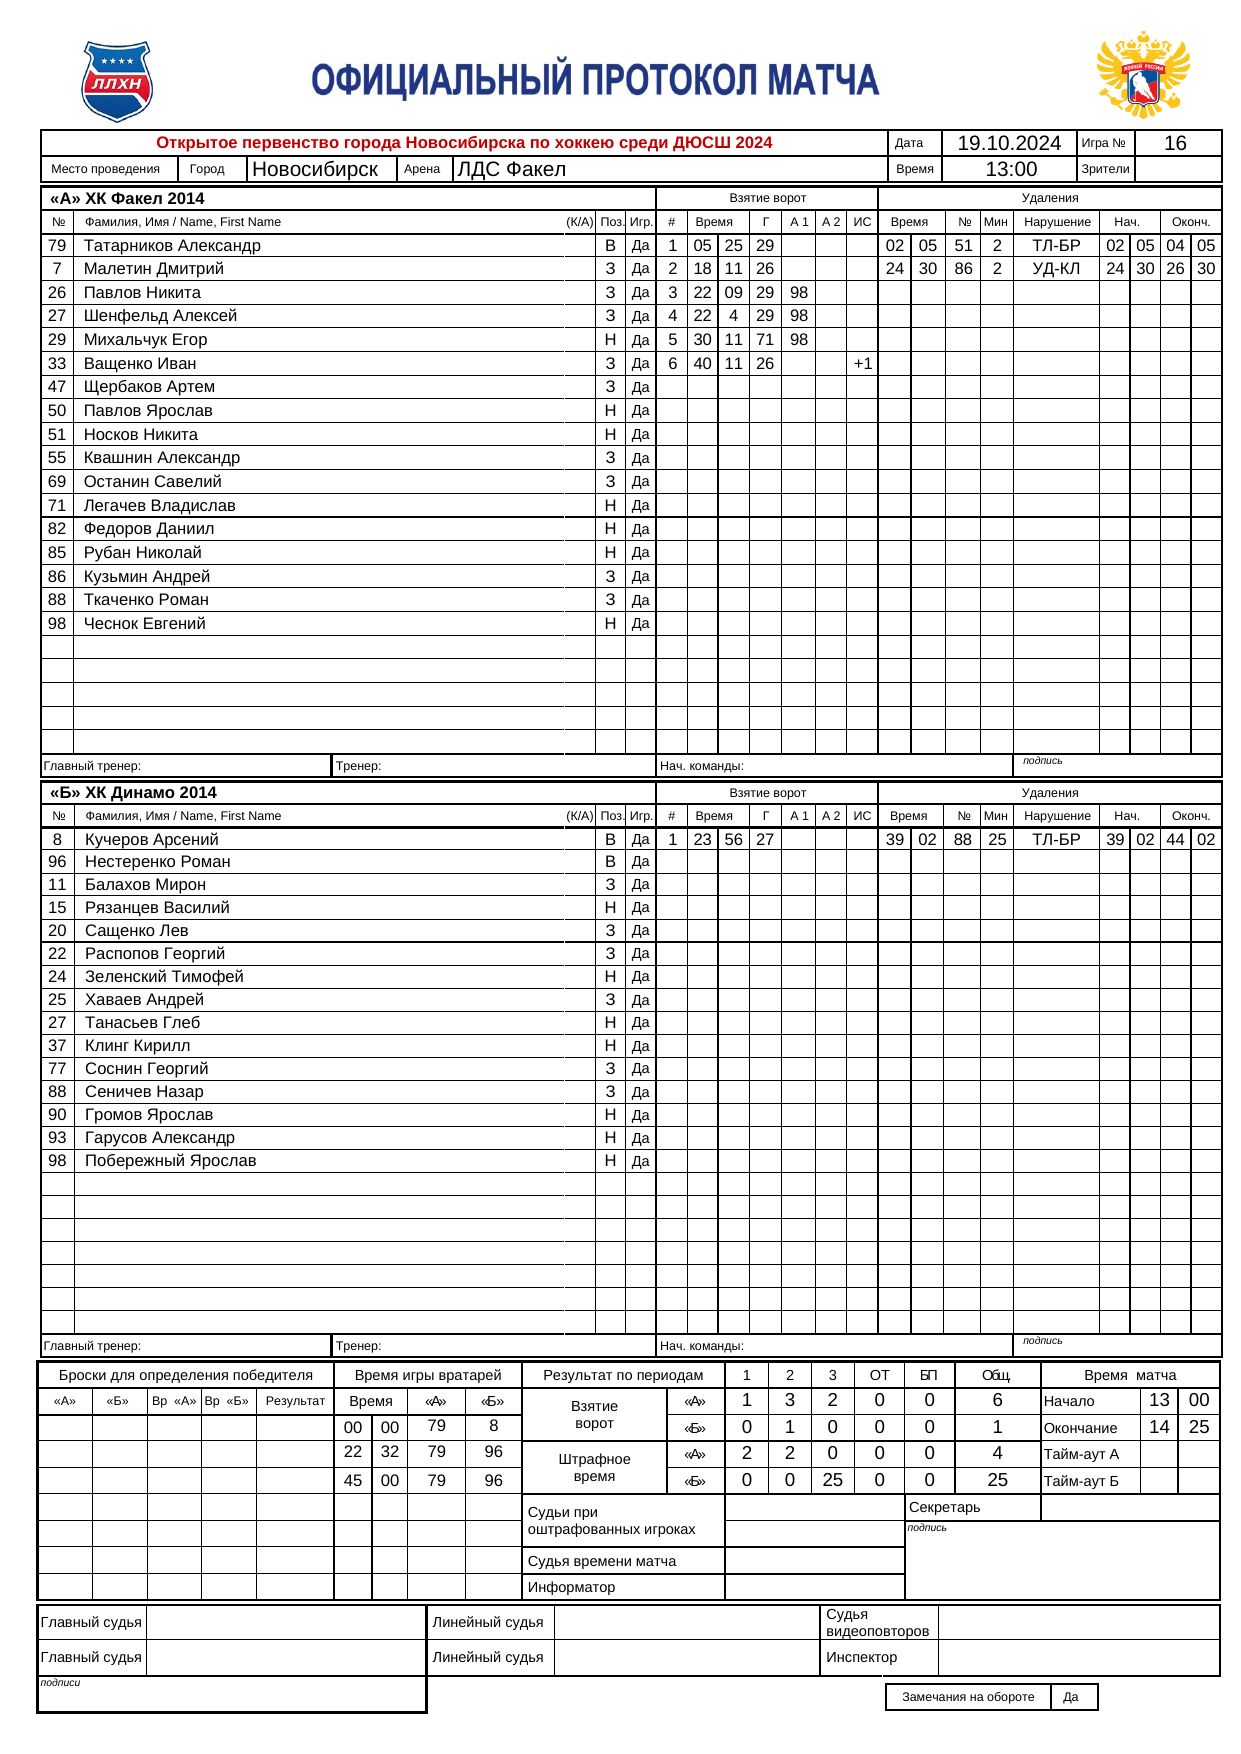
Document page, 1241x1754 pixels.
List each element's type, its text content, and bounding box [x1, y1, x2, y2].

table_cell 25 [719, 235, 749, 256]
table_cell [1100, 305, 1129, 327]
table_cell [879, 1104, 910, 1126]
table_cell [879, 1265, 910, 1287]
table_cell [1192, 659, 1221, 682]
table_cell [847, 541, 877, 564]
table_cell 98 [782, 281, 815, 303]
table_cell [1100, 399, 1129, 422]
table_cell Время [879, 805, 943, 826]
table_cell Вр «А» [148, 1389, 201, 1413]
table_cell Балахов Мирон [75, 874, 564, 895]
table_cell [912, 896, 943, 918]
table_cell [750, 399, 781, 422]
table_cell [565, 352, 595, 374]
table_cell [1100, 1311, 1129, 1333]
table_cell [1131, 565, 1160, 587]
table_cell Да [626, 565, 655, 587]
table_cell [93, 1494, 147, 1520]
table_cell 30 [912, 257, 945, 280]
table_cell [981, 1265, 1013, 1287]
table_cell [408, 1574, 465, 1599]
table_cell [1014, 588, 1099, 611]
table_cell [202, 1416, 256, 1440]
table_cell Да [626, 494, 655, 516]
table_cell [1014, 1127, 1099, 1149]
table_cell [782, 1265, 815, 1287]
table_cell [1161, 730, 1190, 753]
table_cell [1161, 1058, 1190, 1079]
table_cell [1192, 850, 1221, 872]
table_cell [981, 1173, 1013, 1195]
table_cell [847, 305, 877, 327]
table_cell [847, 470, 877, 493]
table_cell [847, 1288, 877, 1310]
table_cell [1131, 494, 1160, 516]
table_cell [657, 850, 687, 872]
table_cell [816, 235, 846, 256]
table_cell Главный судья [39, 1606, 146, 1639]
table_cell [1161, 305, 1190, 327]
table_cell [42, 1173, 74, 1195]
table_cell [816, 943, 846, 964]
table_cell [719, 446, 749, 469]
table_cell Сеничев Назар [75, 1081, 564, 1103]
table_cell [657, 896, 687, 918]
table_cell [816, 730, 846, 753]
table_cell 0 [726, 1415, 768, 1440]
table_cell Павлов Ярослав [74, 399, 564, 422]
table_cell [816, 920, 846, 941]
table_cell 22 [688, 305, 717, 327]
table_cell [688, 423, 717, 445]
table_cell [1161, 636, 1190, 658]
table_cell [719, 683, 749, 706]
table_cell [1161, 1173, 1190, 1195]
table_cell [1014, 281, 1099, 303]
table_cell [847, 494, 877, 516]
table_cell [879, 636, 910, 658]
table_cell [74, 683, 564, 706]
table_cell [719, 1242, 749, 1264]
table_cell [565, 612, 595, 634]
table_cell [1100, 446, 1129, 469]
table_cell [750, 943, 781, 964]
table_cell [1161, 1196, 1190, 1218]
table_cell [257, 1547, 333, 1573]
table_cell Нарушение [1014, 211, 1099, 233]
table_cell [750, 850, 781, 872]
table_header Взятие ворот [657, 783, 877, 803]
table_cell [879, 1242, 910, 1264]
table_cell «А» [39, 1389, 92, 1413]
table_cell [847, 1242, 877, 1264]
table_cell [148, 1574, 201, 1599]
table_cell Н [596, 541, 625, 564]
table_cell [1161, 446, 1190, 469]
table_cell [565, 1012, 595, 1033]
table_cell [879, 423, 910, 445]
table_cell [657, 446, 687, 469]
table_cell [946, 636, 980, 658]
table_cell [565, 1311, 595, 1333]
table_cell [719, 1058, 749, 1079]
table_cell 90 [42, 1104, 74, 1126]
table_cell Тайм-аут А [1042, 1441, 1140, 1467]
table_cell [847, 896, 877, 918]
table_cell [750, 920, 781, 941]
table_cell [565, 1219, 595, 1241]
table_cell [750, 1150, 781, 1172]
table_cell [912, 612, 945, 634]
table_cell [565, 636, 595, 658]
table_cell [847, 1081, 877, 1103]
table_cell [1014, 707, 1099, 729]
table_cell [657, 659, 687, 682]
table_cell 82 [42, 518, 73, 540]
table_cell З [596, 588, 625, 611]
table_cell [257, 1574, 333, 1599]
table_cell Шенфельд Алексей [74, 305, 564, 327]
table_cell [39, 1521, 92, 1546]
table_cell [944, 1104, 980, 1126]
table_cell [750, 1288, 781, 1310]
table_cell [944, 874, 980, 895]
table_cell [596, 636, 625, 658]
table_cell [1014, 659, 1099, 682]
table_cell [1131, 328, 1160, 351]
table_cell В [596, 850, 625, 872]
table_cell [688, 966, 717, 987]
table_cell [750, 1265, 781, 1287]
table_cell [816, 1265, 846, 1287]
table_cell [1131, 636, 1160, 658]
table_cell [1100, 494, 1129, 516]
table_cell [879, 730, 910, 753]
table_cell [981, 518, 1013, 540]
table_cell [1131, 989, 1160, 1011]
table_cell [596, 1265, 625, 1287]
table_cell [1131, 730, 1160, 753]
table_cell [782, 896, 815, 918]
table_cell [879, 470, 910, 493]
table_cell 77 [42, 1058, 74, 1079]
table_cell З [596, 446, 625, 469]
table_cell [565, 659, 595, 682]
table_cell З [596, 943, 625, 964]
table_cell [565, 943, 595, 964]
table_cell [688, 1219, 717, 1241]
table_cell [719, 730, 749, 753]
table_header Игра № [1078, 131, 1134, 155]
table_cell Вр «Б» [202, 1389, 256, 1413]
table_cell [750, 518, 781, 540]
table_cell [816, 541, 846, 564]
table_cell [42, 659, 73, 682]
table_header Удаления [879, 188, 1221, 209]
table_cell [879, 376, 910, 398]
table_cell [1161, 1127, 1190, 1149]
table_cell [1100, 1035, 1129, 1057]
table_cell 11 [719, 328, 749, 351]
table_cell [847, 612, 877, 634]
table_cell [1161, 707, 1190, 729]
table_cell [816, 376, 846, 398]
table_cell [912, 518, 945, 540]
table_cell [565, 730, 595, 753]
table_cell [688, 612, 717, 634]
table_cell 0 [905, 1442, 954, 1467]
table_cell [626, 683, 655, 706]
table_cell [912, 659, 945, 682]
table_cell [981, 352, 1013, 374]
table_cell А 2 [816, 805, 846, 826]
table_cell [688, 1265, 717, 1287]
table_cell [1100, 1219, 1129, 1241]
table_cell [147, 1606, 425, 1639]
table_cell 96 [466, 1468, 521, 1493]
table_cell З [596, 920, 625, 941]
table_cell [847, 966, 877, 987]
table_cell [93, 1441, 147, 1467]
table_cell [1014, 730, 1099, 753]
table_cell [555, 1640, 819, 1675]
table_cell [1192, 518, 1221, 540]
table_cell [912, 1058, 943, 1079]
table_cell [750, 730, 781, 753]
table_cell [912, 1150, 943, 1172]
table_cell [1100, 612, 1129, 634]
table_cell [719, 1081, 749, 1103]
table_cell [596, 1196, 625, 1218]
table_cell [1014, 1058, 1099, 1079]
table_cell [981, 399, 1013, 422]
table_cell [657, 874, 687, 895]
table_cell 1 [657, 235, 687, 256]
table_cell [847, 683, 877, 706]
table_cell [335, 1574, 371, 1599]
table_cell Да [626, 1104, 655, 1126]
table_cell [912, 588, 945, 611]
table_cell [981, 659, 1013, 682]
table_cell [565, 1196, 595, 1218]
table_cell [657, 943, 687, 964]
table_cell [626, 659, 655, 682]
table_cell [782, 1058, 815, 1079]
table_cell [1100, 1012, 1129, 1033]
table_cell [879, 1196, 910, 1218]
table_cell [1014, 541, 1099, 564]
table_header Общ. [956, 1363, 1040, 1387]
table_cell [719, 1196, 749, 1218]
table_cell [981, 1058, 1013, 1079]
table_cell 15 [42, 896, 74, 918]
table_cell [657, 1265, 687, 1287]
table_cell [1014, 1265, 1099, 1287]
table_cell Н [596, 399, 625, 422]
table_cell Штрафное время [523, 1442, 666, 1493]
table_cell [1192, 1104, 1221, 1126]
table_cell [719, 1265, 749, 1287]
table_cell [688, 874, 717, 895]
table_cell 0 [726, 1468, 768, 1493]
table_cell В [596, 235, 625, 256]
table_cell 25 [956, 1468, 1040, 1493]
table_cell [944, 1288, 980, 1310]
table_cell [981, 612, 1013, 634]
table_cell 37 [42, 1035, 74, 1057]
table_cell «Б» [93, 1389, 147, 1413]
table_cell [42, 1311, 74, 1333]
table_cell [719, 541, 749, 564]
table_cell [1161, 966, 1190, 987]
table_cell З [596, 989, 625, 1011]
table_cell 2 [981, 235, 1013, 256]
table_cell [1161, 1219, 1190, 1241]
table_cell 39 [879, 829, 910, 849]
table_cell [1192, 989, 1221, 1011]
table_cell [1131, 874, 1160, 895]
table_cell [39, 1547, 92, 1573]
table_cell [816, 1150, 846, 1172]
table_cell 24 [1100, 257, 1129, 280]
table_cell [981, 707, 1013, 729]
table_cell Линейный судья [428, 1640, 554, 1675]
table_cell [1131, 707, 1160, 729]
table_cell Да [626, 920, 655, 941]
table_cell [565, 1173, 595, 1195]
table_cell В [596, 829, 625, 849]
table_cell [879, 1127, 910, 1149]
table_cell [816, 470, 846, 493]
table_cell [657, 1081, 687, 1103]
table_cell Федоров Даниил [74, 518, 564, 540]
table_header Дата [889, 131, 941, 155]
table_cell [912, 565, 945, 587]
table_cell [816, 874, 846, 895]
table_cell [657, 1219, 687, 1241]
table_cell [147, 1640, 425, 1675]
table_cell [750, 874, 781, 895]
table_cell [912, 399, 945, 422]
table_cell [42, 707, 73, 729]
table_cell [1192, 494, 1221, 516]
table_cell [1014, 1012, 1099, 1033]
table_cell [1192, 541, 1221, 564]
table_cell [946, 446, 980, 469]
table_cell [688, 470, 717, 493]
table_cell [719, 989, 749, 1011]
table_cell [1192, 1150, 1221, 1172]
table_cell [596, 659, 625, 682]
table_cell ИС [847, 211, 877, 233]
table_cell [782, 1219, 815, 1241]
table_cell Г [750, 211, 781, 233]
table_cell [816, 636, 846, 658]
table_cell [1014, 1196, 1099, 1218]
table_cell [373, 1521, 407, 1546]
table_cell Да [626, 470, 655, 493]
table_cell [750, 588, 781, 611]
table_cell [1014, 1081, 1099, 1103]
table_cell 44 [1161, 829, 1190, 849]
table_cell [719, 1012, 749, 1033]
table_cell [565, 305, 595, 327]
table_cell 0 [855, 1468, 904, 1493]
table_cell [719, 920, 749, 941]
table_cell [981, 305, 1013, 327]
table_cell [912, 1311, 943, 1333]
table_cell Время [688, 211, 749, 233]
table_cell [750, 707, 781, 729]
table_cell [688, 1012, 717, 1033]
table_cell [816, 829, 846, 849]
table_cell [719, 494, 749, 516]
table_header 2 [769, 1363, 811, 1387]
table_cell Главный тренер: [42, 755, 330, 776]
table_cell 22 [688, 281, 717, 303]
table_cell [782, 659, 815, 682]
table_cell 88 [944, 829, 980, 849]
table_cell [782, 1288, 815, 1310]
table_cell Место проведения [42, 157, 177, 181]
table_cell А 1 [782, 211, 815, 233]
table_cell «А» [668, 1389, 724, 1413]
table_cell Оконч. [1161, 805, 1221, 826]
table_cell [1192, 943, 1221, 964]
table_cell [93, 1468, 147, 1493]
table_cell [1192, 1288, 1221, 1310]
table_cell 29 [750, 281, 781, 303]
table_cell [1192, 446, 1221, 469]
table_cell [879, 966, 910, 987]
table_cell [688, 707, 717, 729]
table_cell [879, 446, 910, 469]
table_cell 30 [688, 328, 717, 351]
table_cell [816, 1288, 846, 1310]
table_cell [1192, 966, 1221, 987]
table_cell [981, 989, 1013, 1011]
table_cell [1042, 1495, 1219, 1520]
table_cell 05 [1131, 235, 1160, 256]
table_cell Окончание [1042, 1415, 1140, 1440]
table_cell Нач. команды: [657, 755, 1012, 776]
table_cell [1100, 989, 1129, 1011]
table_cell [1192, 281, 1221, 303]
table_cell [1100, 1127, 1129, 1149]
table_cell [879, 281, 910, 303]
table_cell № [42, 211, 73, 233]
table_cell 09 [719, 281, 749, 303]
table_cell [408, 1494, 465, 1520]
table_cell [879, 850, 910, 872]
table_cell 2 [812, 1389, 854, 1413]
table_cell З [596, 874, 625, 895]
table_cell [688, 1288, 717, 1310]
table_cell Нестеренко Роман [75, 850, 564, 872]
table_cell [879, 518, 910, 540]
table_cell [719, 612, 749, 634]
table_cell [466, 1494, 521, 1520]
table_cell [466, 1574, 521, 1599]
table_cell Н [596, 612, 625, 634]
table_cell [1192, 399, 1221, 422]
table_cell [946, 352, 980, 374]
table_cell [1014, 989, 1099, 1011]
table_cell [981, 943, 1013, 964]
table_cell 25 [812, 1468, 854, 1493]
table_cell [946, 399, 980, 422]
table_cell [719, 1127, 749, 1149]
table_cell Да [626, 989, 655, 1011]
table_cell [981, 281, 1013, 303]
table_cell [816, 683, 846, 706]
table_cell 40 [688, 352, 717, 374]
table_cell З [596, 376, 625, 398]
table_cell [782, 423, 815, 445]
table_cell 2 [769, 1442, 811, 1467]
table_cell Тренер: [333, 1335, 655, 1356]
table_cell ТЛ-БР [1014, 829, 1099, 849]
table_cell Да [626, 829, 655, 849]
table_cell [1192, 730, 1221, 753]
table_cell [657, 376, 687, 398]
table_cell [1161, 1104, 1190, 1126]
table_cell [1014, 494, 1099, 516]
table_cell 3 [769, 1389, 811, 1413]
table_cell [565, 850, 595, 872]
table_cell [1131, 1219, 1160, 1241]
table_cell 00 [373, 1416, 407, 1440]
table_cell [596, 730, 625, 753]
table_cell Танасьев Глеб [75, 1012, 564, 1033]
table_cell [719, 376, 749, 398]
table_cell 02 [879, 235, 910, 256]
table_cell [782, 966, 815, 987]
table_cell Да [626, 1012, 655, 1033]
table_cell [565, 1288, 595, 1310]
table_cell [946, 423, 980, 445]
table_cell [912, 943, 943, 964]
table_cell [1100, 1104, 1129, 1126]
table_cell [1192, 612, 1221, 634]
table_cell [688, 399, 717, 422]
table_cell [39, 1468, 92, 1493]
table_cell Да [626, 850, 655, 872]
table_cell 27 [750, 829, 781, 849]
table_cell [596, 1219, 625, 1241]
table_cell [782, 683, 815, 706]
table_cell [1131, 943, 1160, 964]
table_cell [944, 896, 980, 918]
table_cell 22 [335, 1441, 371, 1467]
table_cell [1014, 1035, 1099, 1057]
table_cell [688, 659, 717, 682]
table_cell [1131, 1150, 1160, 1172]
table_cell Кучеров Арсений [75, 829, 564, 849]
table_cell [42, 636, 73, 658]
table_cell [257, 1494, 333, 1520]
table_cell [944, 1219, 980, 1241]
table_cell Зрители [1078, 157, 1134, 181]
table_cell [816, 328, 846, 351]
table_cell Поз. [596, 211, 625, 233]
table_cell [1100, 518, 1129, 540]
table_cell А 1 [782, 805, 815, 826]
table_cell 4 [719, 305, 749, 327]
table_cell 11 [719, 257, 749, 280]
table_cell [1141, 1441, 1177, 1467]
table_cell [912, 1173, 943, 1195]
table_cell [946, 612, 980, 634]
table_cell [1131, 1288, 1160, 1310]
table_cell [657, 1196, 687, 1218]
table_cell [565, 494, 595, 516]
table_cell [981, 1012, 1013, 1033]
table_header «А» ХК Факел 2014 [42, 188, 655, 209]
table_cell Н [596, 423, 625, 445]
table_cell [565, 328, 595, 351]
table_cell [981, 446, 1013, 469]
table_cell [202, 1521, 256, 1546]
table_cell [148, 1521, 201, 1546]
table_cell [1100, 352, 1129, 374]
table_cell [565, 1127, 595, 1149]
table_cell [879, 1081, 910, 1103]
table_cell [750, 446, 781, 469]
table_cell [782, 1242, 815, 1264]
table_cell Хаваев Андрей [75, 989, 564, 1011]
table_cell [847, 874, 877, 895]
table_cell 29 [750, 305, 781, 327]
table_cell [719, 966, 749, 987]
table_cell [565, 896, 595, 918]
table_cell 14 [1141, 1415, 1177, 1440]
table_cell 33 [42, 352, 73, 374]
table_cell [782, 446, 815, 469]
table_cell [816, 399, 846, 422]
table_cell [946, 376, 980, 398]
table_cell [1131, 518, 1160, 540]
table_cell 02 [1100, 235, 1129, 256]
table_cell [75, 1219, 564, 1241]
table_cell [565, 966, 595, 987]
table_cell [1100, 943, 1129, 964]
table_cell [688, 588, 717, 611]
table_cell № [946, 211, 980, 233]
table_cell [1014, 1219, 1099, 1241]
table_cell [1192, 1035, 1221, 1057]
table_cell [782, 1196, 815, 1218]
table_cell 8 [42, 829, 74, 849]
table_cell [1136, 157, 1221, 181]
table_cell [879, 494, 910, 516]
table_cell Да [626, 896, 655, 918]
table_cell [1100, 896, 1129, 918]
table_cell [1161, 423, 1190, 445]
table_cell Да [626, 874, 655, 895]
table_cell [782, 1311, 815, 1333]
table_cell [816, 565, 846, 587]
table_cell [981, 1311, 1013, 1333]
table_cell [719, 565, 749, 587]
table_cell [719, 659, 749, 682]
table_cell 00 [1179, 1389, 1219, 1413]
table_cell [75, 1265, 564, 1287]
table_cell подпись [906, 1522, 1219, 1599]
table_cell Н [596, 1035, 625, 1057]
table_cell [1100, 328, 1129, 351]
table_cell 25 [981, 829, 1013, 849]
table_cell [946, 305, 980, 327]
table_cell 18 [688, 257, 717, 280]
table_cell Да [626, 399, 655, 422]
table_cell [148, 1468, 201, 1493]
table_cell 23 [688, 829, 717, 849]
table_cell [750, 541, 781, 564]
table_cell [981, 565, 1013, 587]
table_cell [688, 683, 717, 706]
table_cell 71 [42, 494, 73, 516]
table_cell [1131, 376, 1160, 398]
table_cell [946, 470, 980, 493]
table_cell [750, 1311, 781, 1333]
table_cell [912, 989, 943, 1011]
table_cell [946, 730, 980, 753]
table_cell [1014, 328, 1099, 351]
table_cell [847, 399, 877, 422]
table_cell [688, 1311, 717, 1333]
table_cell [981, 636, 1013, 658]
table_cell [981, 1242, 1013, 1264]
table_cell [1192, 636, 1221, 658]
table_cell [688, 1242, 717, 1264]
table_cell [1014, 874, 1099, 895]
table_cell [75, 1242, 564, 1264]
table_cell [1161, 494, 1190, 516]
table_header «Б» ХК Динамо 2014 [42, 783, 655, 803]
table_cell 29 [42, 328, 73, 351]
table_cell [657, 494, 687, 516]
table_cell Главный судья [39, 1640, 146, 1675]
table_cell 6 [956, 1389, 1040, 1413]
table_cell Малетин Дмитрий [74, 257, 564, 280]
table_cell [657, 730, 687, 753]
table_cell 88 [42, 588, 73, 611]
table_cell Линейный судья [428, 1606, 554, 1639]
table_cell [750, 470, 781, 493]
table_cell [750, 1173, 781, 1195]
table_cell Ткаченко Роман [74, 588, 564, 611]
table_cell Да [626, 257, 655, 280]
table_cell [719, 470, 749, 493]
table_cell Игр. [626, 211, 655, 233]
table_cell [719, 707, 749, 729]
table_cell [847, 850, 877, 872]
table_cell [912, 874, 943, 895]
table_cell [912, 352, 945, 374]
table_cell Н [596, 328, 625, 351]
table_cell [750, 1196, 781, 1218]
table_cell [719, 1311, 749, 1333]
table_cell Клинг Кирилл [75, 1035, 564, 1057]
table_cell [565, 588, 595, 611]
table_cell [719, 1288, 749, 1310]
table_cell [626, 1173, 655, 1195]
table_cell [1161, 1081, 1190, 1103]
table_cell 0 [855, 1442, 904, 1467]
table_cell [879, 352, 910, 374]
table_cell [75, 1288, 564, 1310]
picture [5, 28, 1197, 129]
table_cell [202, 1574, 256, 1599]
table_cell [1161, 588, 1190, 611]
table_cell [981, 1196, 1013, 1218]
table_cell [688, 850, 717, 872]
table_cell [428, 1677, 882, 1711]
table_cell [626, 1196, 655, 1218]
table_cell [373, 1494, 407, 1520]
table_cell [782, 612, 815, 634]
table_cell Да [626, 328, 655, 351]
table_cell [879, 1058, 910, 1079]
table_cell [847, 1150, 877, 1172]
table_cell [981, 470, 1013, 493]
table_cell [1014, 305, 1099, 327]
table_cell [1161, 518, 1190, 540]
table_cell подпись [1014, 1335, 1221, 1356]
table_cell 71 [750, 328, 781, 351]
table_cell [750, 494, 781, 516]
table_cell 51 [946, 235, 980, 256]
table_cell [981, 850, 1013, 872]
table_cell 26 [42, 281, 73, 303]
table_cell [944, 1012, 980, 1033]
table_cell [1100, 470, 1129, 493]
table_cell 6 [657, 352, 687, 374]
table_cell [1179, 1441, 1219, 1467]
table_cell [847, 1035, 877, 1057]
table_cell [879, 305, 910, 327]
table_cell «Б» [668, 1415, 724, 1440]
table_cell [688, 989, 717, 1011]
table_cell [847, 1265, 877, 1287]
table_cell [847, 989, 877, 1011]
table_cell [847, 1012, 877, 1033]
table_cell 0 [905, 1468, 954, 1493]
table_cell [1100, 1265, 1129, 1287]
table_cell [946, 541, 980, 564]
table_cell [565, 541, 595, 564]
table_cell [657, 1035, 687, 1057]
table_cell [688, 636, 717, 658]
table_cell [782, 541, 815, 564]
table_cell 47 [42, 376, 73, 398]
table_cell 55 [42, 446, 73, 469]
table_cell З [596, 352, 625, 374]
table_cell [1131, 850, 1160, 872]
table_cell [1131, 683, 1160, 706]
table_cell [202, 1468, 256, 1493]
table_cell З [596, 565, 625, 587]
table_cell [1161, 328, 1190, 351]
table_cell Да [626, 423, 655, 445]
table_cell [726, 1521, 904, 1546]
table_cell [782, 257, 815, 280]
table_cell [1192, 352, 1221, 374]
table_cell [847, 328, 877, 351]
table_cell [750, 1104, 781, 1126]
table_cell 4 [956, 1442, 1040, 1467]
table_cell [981, 966, 1013, 987]
table_cell [1100, 707, 1129, 729]
table_cell [1100, 850, 1129, 872]
table_cell Город [179, 157, 246, 181]
table_cell Да [626, 1127, 655, 1149]
table_cell Татарников Александр [74, 235, 564, 256]
table_cell 25 [42, 989, 74, 1011]
table_cell Ващенко Иван [74, 352, 564, 374]
table_cell [1192, 1219, 1221, 1241]
table_cell [981, 1127, 1013, 1149]
table_cell [1014, 1173, 1099, 1195]
table_cell [782, 352, 815, 374]
table_cell [93, 1521, 147, 1546]
table_cell Да [626, 352, 655, 374]
table_cell [750, 683, 781, 706]
table_cell Да [626, 588, 655, 611]
table_cell Рубан Николай [74, 541, 564, 564]
table_cell [657, 920, 687, 941]
table_cell 86 [42, 565, 73, 587]
table_cell [912, 920, 943, 941]
table_cell [1014, 518, 1099, 540]
table_cell [816, 1081, 846, 1103]
table_cell [981, 1081, 1013, 1103]
table_cell Нач. [1100, 805, 1160, 826]
table_cell [688, 1196, 717, 1218]
table_cell [1014, 376, 1099, 398]
table_cell [1131, 920, 1160, 941]
table_cell [719, 399, 749, 422]
table_cell [879, 874, 910, 895]
table_cell [1100, 1081, 1129, 1103]
table_cell [1131, 305, 1160, 327]
table_cell [981, 494, 1013, 516]
table_cell [1161, 683, 1190, 706]
table_cell Г [750, 805, 781, 826]
table_cell [912, 850, 943, 872]
table_cell [981, 1219, 1013, 1241]
table_cell 50 [42, 399, 73, 422]
table_cell [148, 1547, 201, 1573]
table_cell 13 [1141, 1389, 1177, 1413]
table_cell [565, 1104, 595, 1126]
table_cell [688, 565, 717, 587]
table_cell [912, 1012, 943, 1033]
table_cell [657, 1150, 687, 1172]
table_cell [657, 1288, 687, 1310]
table_cell 26 [1161, 257, 1190, 280]
table_cell [1161, 1035, 1190, 1057]
table_header 1 [726, 1363, 768, 1387]
table_cell [1100, 659, 1129, 682]
table_cell З [596, 470, 625, 493]
table_cell [565, 235, 595, 256]
table_cell [657, 399, 687, 422]
table_cell Н [596, 518, 625, 540]
table_header Открытое первенство города Новосибирска по хоккею среди ДЮСШ 2024 [42, 131, 887, 155]
table_cell [719, 1173, 749, 1195]
table_cell [1192, 1127, 1221, 1149]
table_cell [1100, 874, 1129, 895]
table_cell [93, 1416, 147, 1440]
table_cell [1100, 1150, 1129, 1172]
table_cell [912, 470, 945, 493]
table_cell [939, 1640, 1219, 1675]
table_cell [626, 1311, 655, 1333]
table_cell [1192, 1311, 1221, 1333]
table_cell ИС [847, 805, 877, 826]
table_cell [74, 707, 564, 729]
table_cell [657, 707, 687, 729]
table_cell З [596, 1058, 625, 1079]
table_cell Судья времени матча [523, 1548, 724, 1573]
table_cell [626, 707, 655, 729]
table_cell [1192, 328, 1221, 351]
table_cell (К/А) [565, 211, 595, 233]
table_cell [946, 494, 980, 516]
table_cell [816, 1012, 846, 1033]
table_cell [373, 1574, 407, 1599]
table_cell 79 [408, 1468, 465, 1493]
table_cell [981, 1288, 1013, 1310]
table_cell [688, 943, 717, 964]
table_cell [750, 636, 781, 658]
table_cell Мин [981, 805, 1013, 826]
table_cell [879, 1288, 910, 1310]
table_cell [719, 850, 749, 872]
table_cell Кузьмин Андрей [74, 565, 564, 587]
table_cell [879, 943, 910, 964]
table_cell 20 [42, 920, 74, 941]
table_cell 79 [42, 235, 73, 256]
table_cell Нач. [1100, 211, 1160, 233]
table_cell [912, 376, 945, 398]
table_cell [879, 328, 910, 351]
table_cell Легачев Владислав [74, 494, 564, 516]
table_cell [1131, 281, 1160, 303]
table_cell [1192, 1242, 1221, 1264]
table_cell [1161, 1012, 1190, 1033]
table_cell [1192, 1058, 1221, 1079]
table_cell [944, 1150, 980, 1172]
table_cell [657, 1058, 687, 1079]
table_cell +1 [847, 352, 877, 374]
table_cell [944, 1035, 980, 1057]
table_cell [688, 541, 717, 564]
table_cell [912, 281, 945, 303]
table_cell [75, 1196, 564, 1218]
table_cell Нарушение [1014, 805, 1099, 826]
table_cell Соснин Георгий [75, 1058, 564, 1079]
table_cell [1131, 446, 1160, 469]
table_cell [879, 1150, 910, 1172]
table_cell подписи [39, 1677, 425, 1711]
table_cell [944, 920, 980, 941]
table_cell Щербаков Артем [74, 376, 564, 398]
table_cell Да [626, 446, 655, 469]
table_cell [1100, 730, 1129, 753]
table_header ОТ [855, 1363, 904, 1387]
table_cell [1100, 281, 1129, 303]
table_cell [816, 352, 846, 374]
table_cell [1179, 1468, 1219, 1493]
table_cell [202, 1494, 256, 1520]
table_cell [1161, 470, 1190, 493]
table_cell [1161, 850, 1190, 872]
table_cell [912, 1127, 943, 1149]
table_cell 05 [1192, 235, 1221, 256]
table_cell [42, 1288, 74, 1310]
table_cell [1131, 470, 1160, 493]
table_cell 32 [373, 1441, 407, 1467]
table_cell [944, 1081, 980, 1103]
table_cell [816, 989, 846, 1011]
table_cell 26 [750, 352, 781, 374]
table_cell 22 [42, 943, 74, 964]
table_cell [565, 683, 595, 706]
table_cell [565, 829, 595, 849]
table_cell Да [626, 1058, 655, 1079]
table_cell [1192, 1196, 1221, 1218]
table_cell [1161, 281, 1190, 303]
table_cell [1131, 1311, 1160, 1333]
table_cell Оконч. [1161, 211, 1221, 233]
table_header Да [1052, 1685, 1097, 1709]
table_cell Квашнин Александр [74, 446, 564, 469]
table_cell Начало [1042, 1389, 1140, 1413]
table_cell 30 [1131, 257, 1160, 280]
table_cell [816, 423, 846, 445]
table_cell [719, 1150, 749, 1172]
table_cell Рязанцев Василий [75, 896, 564, 918]
table_cell Фамилия, Имя / Name, First Name [74, 211, 565, 233]
table_cell 4 [657, 305, 687, 327]
table_cell [719, 874, 749, 895]
table_cell [782, 518, 815, 540]
table_cell [1131, 612, 1160, 634]
table_cell [1131, 423, 1160, 445]
table_cell [74, 659, 564, 682]
table_cell Время [688, 805, 749, 826]
table_header Время матча [1042, 1363, 1219, 1387]
table_cell [1131, 1242, 1160, 1264]
table_cell 11 [719, 352, 749, 374]
table_cell [596, 1173, 625, 1195]
table_cell [1014, 352, 1099, 374]
table_cell [879, 1311, 910, 1333]
table_cell Распопов Георгий [75, 943, 564, 964]
table_cell [719, 943, 749, 964]
table_cell 0 [812, 1415, 854, 1440]
table_cell [1131, 352, 1160, 374]
table_cell Да [626, 305, 655, 327]
table_cell [1131, 541, 1160, 564]
table_cell Н [596, 1127, 625, 1149]
table_cell [657, 1311, 687, 1333]
table_cell [688, 494, 717, 516]
table_cell 79 [408, 1441, 465, 1467]
table_cell А 2 [816, 211, 846, 233]
table_cell [816, 966, 846, 987]
table_cell [816, 1127, 846, 1149]
table_cell [75, 1173, 564, 1195]
table_cell УД-КЛ [1014, 257, 1099, 280]
table_cell [42, 1242, 74, 1264]
table_cell # [657, 805, 687, 826]
table_cell З [596, 305, 625, 327]
table_cell [1192, 423, 1221, 445]
table_cell [565, 1265, 595, 1287]
table_cell [565, 423, 595, 445]
table_cell [782, 989, 815, 1011]
table_cell [1192, 470, 1221, 493]
table_cell [1014, 896, 1099, 918]
table_cell 27 [42, 305, 73, 327]
table_cell ТЛ-БР [1014, 235, 1099, 256]
table_cell [688, 1081, 717, 1103]
table_cell 8 [466, 1416, 521, 1440]
table_cell [912, 1219, 943, 1241]
table_cell [816, 707, 846, 729]
table_cell [847, 257, 877, 280]
table_cell 24 [879, 257, 910, 280]
table_cell 04 [1161, 235, 1190, 256]
table_cell [1161, 1150, 1190, 1172]
table_cell [202, 1547, 256, 1573]
table_cell [946, 588, 980, 611]
table_cell [750, 1242, 781, 1264]
table_cell [847, 659, 877, 682]
table_cell [93, 1574, 147, 1599]
table_cell [1014, 966, 1099, 987]
table_cell [782, 943, 815, 964]
table_cell [816, 281, 846, 303]
table_cell [879, 541, 910, 564]
table_cell [912, 1104, 943, 1126]
table_cell З [596, 1081, 625, 1103]
table_cell [719, 1104, 749, 1126]
table_cell [565, 920, 595, 941]
table_cell [816, 659, 846, 682]
table_cell [688, 518, 717, 540]
table_cell [847, 376, 877, 398]
table_cell [688, 1058, 717, 1079]
table_cell [596, 1242, 625, 1264]
table_cell [657, 541, 687, 564]
table_header Удаления [879, 783, 1221, 803]
table_cell [879, 920, 910, 941]
table_cell [750, 1127, 781, 1149]
table_cell [42, 730, 73, 753]
table_cell [565, 518, 595, 540]
table_cell [1161, 989, 1190, 1011]
table_cell [912, 305, 945, 327]
table_cell [408, 1547, 465, 1573]
table_cell [1161, 376, 1190, 398]
table_cell подпись [1014, 755, 1221, 776]
table_cell [565, 707, 595, 729]
table_cell Гарусов Александр [75, 1127, 564, 1149]
table_cell [688, 1150, 717, 1172]
table_cell [879, 1219, 910, 1241]
table_cell Да [626, 281, 655, 303]
table_cell [847, 730, 877, 753]
table_cell Н [596, 966, 625, 987]
table_cell [1131, 1012, 1160, 1033]
table_header БП [905, 1363, 954, 1387]
table_cell [946, 328, 980, 351]
table_cell [981, 730, 1013, 753]
table_cell [847, 920, 877, 941]
table_cell 96 [466, 1441, 521, 1467]
table_cell [912, 1288, 943, 1310]
table_cell [879, 1173, 910, 1195]
table_cell [782, 235, 815, 256]
table_cell [912, 1035, 943, 1057]
table_cell [816, 1058, 846, 1079]
table_cell [75, 1311, 564, 1333]
table_cell [657, 989, 687, 1011]
table_cell [750, 612, 781, 634]
table_cell [1161, 1242, 1190, 1264]
table_cell [912, 683, 945, 706]
table_cell [912, 423, 945, 445]
table_cell Михальчук Егор [74, 328, 564, 351]
table_cell [816, 850, 846, 872]
table_cell «А» [408, 1389, 465, 1413]
table_cell [74, 636, 564, 658]
table_cell [1192, 1081, 1221, 1103]
table_cell [847, 423, 877, 445]
table_cell [816, 518, 846, 540]
table_cell Н [596, 1104, 625, 1126]
table_cell [1100, 423, 1129, 445]
table_cell [408, 1521, 465, 1546]
table_cell [657, 1173, 687, 1195]
table_cell [944, 1311, 980, 1333]
table_cell 29 [750, 235, 781, 256]
table_cell [1131, 1173, 1160, 1195]
table_cell [657, 565, 687, 587]
table_cell Результат [257, 1389, 333, 1413]
table_cell 45 [335, 1468, 371, 1493]
table_cell [879, 399, 910, 422]
table_cell [1014, 1242, 1099, 1264]
table_cell 00 [373, 1468, 407, 1493]
table_cell [1161, 659, 1190, 682]
table_cell [782, 1150, 815, 1172]
table_cell Н [596, 896, 625, 918]
table_cell [782, 730, 815, 753]
table_cell [1014, 1288, 1099, 1310]
table_cell [657, 612, 687, 634]
table_cell [688, 1035, 717, 1057]
table_cell 98 [42, 1150, 74, 1172]
table_cell [750, 1035, 781, 1057]
table_cell [847, 446, 877, 469]
table_cell Останин Савелий [74, 470, 564, 493]
table_cell [879, 683, 910, 706]
table_cell Носков Никита [74, 423, 564, 445]
table_cell Тайм-аут Б [1042, 1468, 1140, 1493]
table_cell [750, 896, 781, 918]
table_cell [1192, 1265, 1221, 1287]
table_cell [726, 1495, 904, 1520]
table_cell [688, 730, 717, 753]
table_cell [596, 683, 625, 706]
table_cell [626, 1288, 655, 1310]
table_cell [1100, 541, 1129, 564]
table_cell [39, 1441, 92, 1467]
table_cell [1131, 588, 1160, 611]
table_cell [657, 518, 687, 540]
table_cell Павлов Никита [74, 281, 564, 303]
table_header 3 [812, 1363, 854, 1387]
table_cell [1131, 1104, 1160, 1126]
table_cell З [596, 257, 625, 280]
table_cell 98 [42, 612, 73, 634]
table_cell [657, 588, 687, 611]
table_cell [1131, 1081, 1160, 1103]
table_cell «А» [668, 1442, 724, 1467]
table_cell [879, 1012, 910, 1033]
table_cell 13:00 [943, 157, 1076, 181]
table_cell [1192, 305, 1221, 327]
table_cell [1100, 376, 1129, 398]
table_cell 2 [981, 257, 1013, 280]
table_cell [912, 707, 945, 729]
table_cell 05 [912, 235, 945, 256]
table_cell [42, 683, 73, 706]
table_cell 1 [657, 829, 687, 849]
table_cell [1014, 399, 1099, 422]
table_cell 02 [912, 829, 943, 849]
table_cell [981, 1035, 1013, 1057]
table_cell [565, 1242, 595, 1264]
table_cell [719, 636, 749, 658]
table_cell [750, 1219, 781, 1241]
table_header 16 [1136, 131, 1221, 155]
table_cell [657, 1242, 687, 1264]
table_cell [816, 257, 846, 280]
table_cell [565, 989, 595, 1011]
table_cell Сащенко Лев [75, 920, 564, 941]
table_cell [565, 446, 595, 469]
table_cell [257, 1441, 333, 1467]
table_cell [944, 1058, 980, 1079]
table_cell [1099, 1682, 1220, 1711]
table_cell 11 [42, 874, 74, 895]
table_cell 0 [905, 1415, 954, 1440]
table_cell [688, 1173, 717, 1195]
table_cell 2 [726, 1442, 768, 1467]
table_cell [750, 1081, 781, 1103]
table_cell [1192, 1012, 1221, 1033]
table_cell 93 [42, 1127, 74, 1149]
table_cell [726, 1548, 904, 1573]
table_cell [912, 730, 945, 753]
table_cell Тренер: [333, 755, 655, 776]
table_cell [1192, 707, 1221, 729]
table_cell [657, 470, 687, 493]
table_cell 1 [726, 1389, 768, 1413]
table_cell [1131, 966, 1160, 987]
table_cell [1100, 920, 1129, 941]
table_cell [847, 636, 877, 658]
table_cell [1014, 920, 1099, 941]
table_cell [565, 399, 595, 422]
table_cell [1100, 1173, 1129, 1195]
table_cell [782, 494, 815, 516]
table_cell [816, 305, 846, 327]
table_cell [782, 1127, 815, 1149]
table_cell [1192, 920, 1221, 941]
table_cell Инспектор [821, 1640, 938, 1675]
table_cell [1192, 683, 1221, 706]
table_cell Время [889, 157, 941, 181]
table_cell [879, 612, 910, 634]
table_cell [750, 423, 781, 445]
table_cell [912, 1196, 943, 1218]
table_cell [202, 1441, 256, 1467]
table_cell [74, 730, 564, 753]
table_cell [335, 1547, 371, 1573]
table_cell Да [626, 541, 655, 564]
table_cell [912, 446, 945, 469]
table_cell [1161, 943, 1190, 964]
table_cell 98 [782, 305, 815, 327]
table_cell [719, 588, 749, 611]
table_cell [148, 1494, 201, 1520]
table_cell [688, 446, 717, 469]
table_cell # [657, 211, 687, 233]
table_cell 88 [42, 1081, 74, 1103]
table_cell [1014, 943, 1099, 964]
table_cell Нач. команды: [657, 1335, 1012, 1356]
table_cell [626, 1219, 655, 1241]
table_cell [847, 1104, 877, 1126]
table_cell 27 [42, 1012, 74, 1033]
table_cell [1161, 612, 1190, 634]
table_cell 98 [782, 328, 815, 351]
table_cell [1100, 966, 1129, 987]
table_cell [1014, 683, 1099, 706]
table_cell [1131, 1196, 1160, 1218]
table_cell Время [335, 1389, 407, 1413]
table_cell [782, 376, 815, 398]
table_cell 79 [408, 1416, 465, 1440]
table_cell [688, 1104, 717, 1126]
table_cell [565, 1058, 595, 1079]
table_cell [782, 1173, 815, 1195]
table_cell [1100, 1288, 1129, 1310]
table_cell 69 [42, 470, 73, 493]
table_cell [1141, 1468, 1177, 1493]
table_cell Взятие ворот [523, 1389, 666, 1440]
table_cell [1014, 612, 1099, 634]
table_cell [912, 494, 945, 516]
table_cell [466, 1547, 521, 1573]
table_cell [1131, 659, 1160, 682]
table_cell [1014, 1150, 1099, 1172]
table_cell Зеленский Тимофей [75, 966, 564, 987]
table_cell 0 [855, 1415, 904, 1440]
table_cell [1192, 1173, 1221, 1195]
table_cell [565, 565, 595, 587]
table_cell [981, 423, 1013, 445]
table_cell [1192, 376, 1221, 398]
table_cell 7 [42, 257, 73, 280]
table_cell [944, 1127, 980, 1149]
table_cell [750, 966, 781, 987]
table_cell [657, 1012, 687, 1033]
table_cell [565, 281, 595, 303]
table_cell [782, 1012, 815, 1033]
table_cell [688, 920, 717, 941]
table_header Время игры вратарей [335, 1363, 521, 1387]
table_cell 30 [1192, 257, 1221, 280]
table_cell [847, 1219, 877, 1241]
table_cell [946, 659, 980, 682]
table_cell [912, 966, 943, 987]
table_cell [816, 1196, 846, 1218]
table_cell [626, 1242, 655, 1264]
table_cell [816, 1311, 846, 1333]
table_header 19.10.2024 [943, 131, 1076, 155]
table_cell [944, 850, 980, 872]
table_cell [879, 565, 910, 587]
table_cell [750, 1058, 781, 1079]
table_cell [1014, 636, 1099, 658]
table_cell [257, 1521, 333, 1546]
table_cell [596, 707, 625, 729]
table_cell [816, 1173, 846, 1195]
table_cell [912, 1242, 943, 1264]
table_cell [688, 896, 717, 918]
table_cell Да [626, 943, 655, 964]
table_cell [1192, 896, 1221, 918]
table_cell [847, 1196, 877, 1218]
table_cell [912, 328, 945, 351]
table_cell [782, 1035, 815, 1057]
table_cell 02 [1131, 829, 1160, 849]
table_cell [657, 636, 687, 658]
table_cell [981, 896, 1013, 918]
table_cell 1 [769, 1415, 811, 1440]
table_cell [719, 423, 749, 445]
table_cell [782, 588, 815, 611]
table_cell Мин [981, 211, 1013, 233]
table_cell [944, 1173, 980, 1195]
table_cell Секретарь [906, 1495, 1040, 1520]
table_cell [565, 874, 595, 895]
table_cell ЛДС Факел [454, 157, 887, 181]
table_cell [335, 1521, 371, 1546]
table_cell [879, 989, 910, 1011]
table_cell [816, 1219, 846, 1241]
table_cell 39 [1100, 829, 1129, 849]
table_cell 00 [335, 1416, 371, 1440]
table_cell [657, 683, 687, 706]
table_cell [847, 588, 877, 611]
table_cell [782, 850, 815, 872]
table_cell [42, 1265, 74, 1287]
table_cell [944, 966, 980, 987]
table_cell [148, 1441, 201, 1467]
table_header Замечания на обороте [887, 1685, 1050, 1709]
table_cell [1161, 541, 1190, 564]
table_cell 0 [812, 1442, 854, 1467]
table_cell [1131, 1265, 1160, 1287]
table_cell Фамилия, Имя / Name, First Name [75, 805, 565, 826]
table_cell Н [596, 494, 625, 516]
table_cell [1161, 1311, 1190, 1333]
table_cell [883, 1677, 1220, 1681]
table_cell Игр. [626, 805, 655, 826]
table_cell [1131, 1035, 1160, 1057]
table_cell [782, 829, 815, 849]
table_cell [879, 896, 910, 918]
table_cell [1100, 588, 1129, 611]
table_cell Да [626, 1035, 655, 1057]
table_cell [257, 1416, 333, 1440]
table_cell [847, 1173, 877, 1195]
table_cell [816, 1035, 846, 1057]
table_cell Да [626, 1081, 655, 1103]
table_cell 2 [657, 257, 687, 280]
table_cell [1014, 470, 1099, 493]
table_cell [816, 1104, 846, 1126]
table_cell Н [596, 1012, 625, 1033]
table_cell [148, 1416, 201, 1440]
table_cell [912, 1081, 943, 1103]
table_cell [596, 1311, 625, 1333]
table_cell [719, 896, 749, 918]
table_cell [335, 1494, 371, 1520]
table_cell 1 [956, 1415, 1040, 1440]
table_cell (К/А) [565, 805, 595, 826]
table_cell 51 [42, 423, 73, 445]
table_cell [816, 494, 846, 516]
table_cell № [42, 805, 74, 826]
table_cell [847, 829, 877, 849]
table_cell [782, 707, 815, 729]
table_cell [1161, 565, 1190, 587]
table_cell [93, 1547, 147, 1573]
table_cell [657, 423, 687, 445]
table_cell [750, 989, 781, 1011]
table_cell [912, 636, 945, 658]
table_cell 05 [688, 235, 717, 256]
table_cell [565, 1150, 595, 1172]
table_cell [750, 1012, 781, 1033]
table_cell 26 [750, 257, 781, 280]
table_cell [1192, 588, 1221, 611]
table_cell [847, 235, 877, 256]
table_cell 25 [1179, 1415, 1219, 1440]
table_cell [1131, 896, 1160, 918]
table_cell Чеснок Евгений [74, 612, 564, 634]
table_cell 24 [42, 966, 74, 987]
table_cell Информатор [523, 1575, 724, 1599]
table_cell [816, 896, 846, 918]
table_cell [782, 399, 815, 422]
table_cell 85 [42, 541, 73, 564]
table_cell [1100, 1242, 1129, 1264]
table_cell [257, 1468, 333, 1493]
table_cell Судья видеоповторов [821, 1606, 938, 1639]
table_cell [816, 588, 846, 611]
table_cell [847, 565, 877, 587]
table_cell [565, 1081, 595, 1103]
table_cell [946, 707, 980, 729]
table_cell 5 [657, 328, 687, 351]
table_cell Главный тренер: [42, 1335, 330, 1356]
table_cell [1100, 1058, 1129, 1079]
table_cell [912, 541, 945, 564]
table_cell [688, 1127, 717, 1149]
table_cell [626, 730, 655, 753]
table_cell 0 [769, 1468, 811, 1493]
table_cell [39, 1494, 92, 1520]
table_cell [1100, 636, 1129, 658]
table_cell Громов Ярослав [75, 1104, 564, 1126]
table_cell Да [626, 376, 655, 398]
table_cell [944, 1242, 980, 1264]
table_cell Арена [398, 157, 452, 181]
table_cell 86 [946, 257, 980, 280]
table_cell [1100, 683, 1129, 706]
table_cell [847, 943, 877, 964]
table_cell [1161, 399, 1190, 422]
table_cell [879, 659, 910, 682]
table_cell [1161, 896, 1190, 918]
table_cell Да [626, 235, 655, 256]
table_cell [847, 1127, 877, 1149]
table_cell 96 [42, 850, 74, 872]
table_cell [1131, 399, 1160, 422]
table_cell [879, 1035, 910, 1057]
table_cell [1014, 1311, 1099, 1333]
table_cell [1161, 352, 1190, 374]
table_cell 0 [905, 1389, 954, 1413]
table_cell [847, 1311, 877, 1333]
table_header Взятие ворот [657, 188, 877, 209]
table_cell [626, 636, 655, 658]
table_cell [1014, 423, 1099, 445]
table_header Результат по периодам [523, 1363, 724, 1387]
table_cell 02 [1192, 829, 1221, 849]
table_cell [565, 1035, 595, 1057]
table_cell [944, 989, 980, 1011]
table_cell [939, 1606, 1219, 1639]
table_cell [565, 470, 595, 493]
table_cell [981, 588, 1013, 611]
table_cell [816, 612, 846, 634]
table_cell [946, 518, 980, 540]
table_cell Да [626, 966, 655, 987]
table_cell [466, 1521, 521, 1546]
table_cell Судьи при оштрафованных игроках [523, 1495, 724, 1546]
table_cell [726, 1575, 904, 1599]
table_cell [1192, 874, 1221, 895]
table_cell [782, 1081, 815, 1103]
table_cell [782, 1104, 815, 1126]
table_cell [1100, 1196, 1129, 1218]
table_cell [847, 1058, 877, 1079]
table_cell [750, 659, 781, 682]
table_cell [657, 1104, 687, 1126]
table_cell [1100, 565, 1129, 587]
table_cell [981, 874, 1013, 895]
table_cell [782, 565, 815, 587]
table_cell [981, 1104, 1013, 1126]
table_cell Новосибирск [248, 157, 396, 181]
table_cell [1131, 1127, 1160, 1149]
table_cell [946, 565, 980, 587]
table_cell [981, 920, 1013, 941]
table_cell [719, 1035, 749, 1057]
table_cell [373, 1547, 407, 1573]
table_cell [1014, 565, 1099, 587]
table_cell Время [879, 211, 945, 233]
table_cell Поз. [596, 805, 625, 826]
table_cell [626, 1265, 655, 1287]
table_cell [555, 1606, 819, 1639]
table_cell [688, 376, 717, 398]
table_cell [847, 281, 877, 303]
table_cell [565, 376, 595, 398]
table_cell [981, 376, 1013, 398]
table_cell [719, 1219, 749, 1241]
table_cell [816, 446, 846, 469]
table_cell Да [626, 612, 655, 634]
table_cell Побережный Ярослав [75, 1150, 564, 1172]
table_cell [565, 257, 595, 280]
table_cell [1161, 1288, 1190, 1310]
table_cell [42, 1196, 74, 1218]
table_cell [750, 565, 781, 587]
table_cell Да [626, 518, 655, 540]
table_cell «Б » [466, 1389, 521, 1413]
table_cell [944, 943, 980, 964]
table_cell [1014, 1104, 1099, 1126]
table_cell [782, 470, 815, 493]
table_cell [1131, 1058, 1160, 1079]
table_cell [847, 518, 877, 540]
table_cell [816, 1242, 846, 1264]
table_cell [944, 1196, 980, 1218]
table_cell [944, 1265, 980, 1287]
table_cell [1161, 920, 1190, 941]
table_cell [847, 707, 877, 729]
table_cell 56 [719, 829, 749, 849]
table_cell [42, 1219, 74, 1241]
table_cell [981, 683, 1013, 706]
table_cell [719, 518, 749, 540]
table_cell [782, 920, 815, 941]
table_cell [782, 874, 815, 895]
table_cell [782, 636, 815, 658]
table_cell [39, 1574, 92, 1599]
table_cell [981, 328, 1013, 351]
table_cell [946, 683, 980, 706]
table_cell [981, 1150, 1013, 1172]
table_cell Н [596, 1150, 625, 1172]
table_cell [596, 1288, 625, 1310]
table_cell [750, 376, 781, 398]
table_cell [1192, 565, 1221, 587]
table_cell [1161, 874, 1190, 895]
table_cell З [596, 281, 625, 303]
table_cell [981, 541, 1013, 564]
table_cell [39, 1416, 92, 1440]
table_cell [657, 966, 687, 987]
table_cell 0 [855, 1389, 904, 1413]
table_cell [879, 588, 910, 611]
table_cell [879, 707, 910, 729]
table_cell [1014, 446, 1099, 469]
table_cell [657, 1127, 687, 1149]
table_cell Да [626, 1150, 655, 1172]
table_cell 3 [657, 281, 687, 303]
table_cell [946, 281, 980, 303]
table_cell № [944, 805, 980, 826]
table_cell «Б» [668, 1468, 724, 1493]
table_cell [1014, 850, 1099, 872]
table_header Броски для определения победителя [39, 1363, 333, 1387]
table_cell [1161, 1265, 1190, 1287]
table_cell [912, 1265, 943, 1287]
